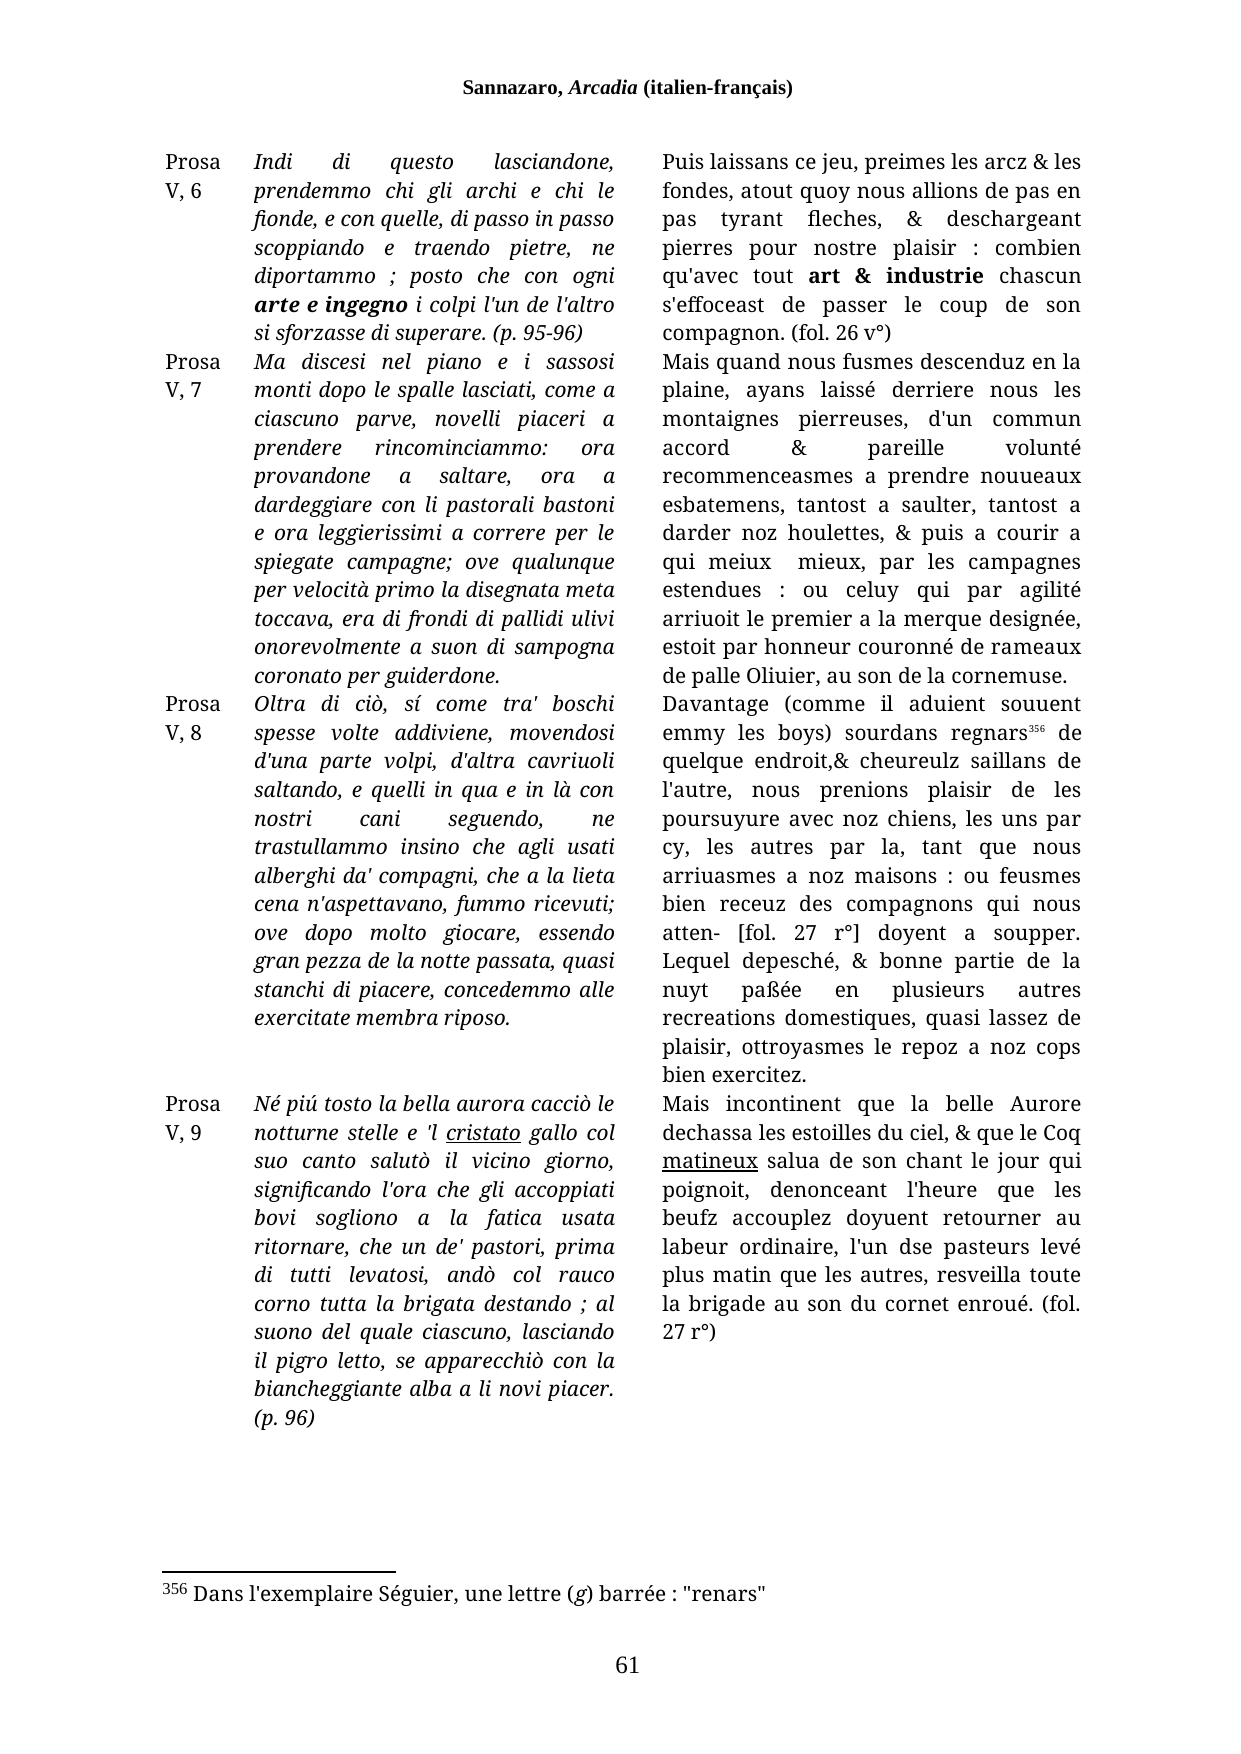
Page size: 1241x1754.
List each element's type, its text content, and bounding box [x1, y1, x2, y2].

table_cell Prosa V, 6 [158, 147, 232, 347]
table_cell Indi di questo lasciandone, prendemmo chi gli archi e chi le fionde, e con quelle, di passo in passo scoppiando e traendo pietre, ne diportammo ; posto che con ogni arte e ingegno i colpi l'un de l'altro si sforzasse di superare. (p. 95-96) [232, 147, 640, 347]
table_cell Puis laissans ce jeu, preimes les arcz & les fondes, atout quoy nous allions de pas en pas tyrant fleches, & deschargeant pierres pour nostre plaisir : combien qu'avec tout art & industrie chascun s'effoceast de passer le coup de son compagnon. (fol. 26 v°) [640, 147, 1104, 347]
table_cell Prosa V, 8 [158, 689, 232, 1089]
table_cell Ma discesi nel piano e i sassosi monti dopo le spalle lasciati, come a ciascuno parve, novelli piaceri a prendere rincominciammo: ora provandone a saltare, ora a dardeggiare con li pastorali bastoni e ora leggierissimi a correre per le spiegate campagne; ove qualunque per velocità primo la disegnata meta toccava, era di frondi di pallidi ulivi onorevolmente a suon di sampogna coronato per guiderdone. [232, 347, 640, 689]
table_cell Né piú tosto la bella aurora cacciò le notturne stelle e 'l cristato gallo col suo canto salutò il vicino giorno, significando l'ora che gli accoppiati bovi sogliono a la fatica usata ritornare, che un de' pastori, prima di tutti levatosi, andò col rauco corno tutta la brigata destando ; al suono del quale ciascuno, lasciando il pigro letto, se apparecchiò con la biancheggiante alba a li novi piacer. (p. 96) [232, 1089, 640, 1431]
table_cell Prosa V, 7 [158, 347, 232, 689]
table_cell Prosa V, 9 [158, 1089, 232, 1431]
table_cell Mais incontinent que la belle Aurore dechassa les estoilles du ciel, & que le Coq matineux salua de son chant le jour qui poignoit, denonceant l'heure que les beufz accouplez doyuent retourner au labeur ordinaire, l'un dse pasteurs levé plus matin que les autres, resveilla toute la brigade au son du cornet enroué. (fol. 27 r°) [640, 1089, 1104, 1431]
table_cell Mais quand nous fusmes descenduz en la plaine, ayans laissé derriere nous les montaignes pierreuses, d'un commun accord & pareille volunté recommenceasmes a prendre nouueaux esbatemens, tantost a saulter, tantost a darder noz houlettes, & puis a courir a qui meiux mieux, par les campagnes estendues : ou celuy qui par agilité arriuoit le premier a la merque designée, estoit par honneur couronné de rameaux de palle Oliuier, au son de la cornemuse. [640, 347, 1104, 689]
table_cell Oltra di ciò, sí come tra' boschi spesse volte addiviene, movendosi d'una parte volpi, d'altra cavriuoli saltando, e quelli in qua e in là con nostri cani seguendo, ne trastullammo insino che agli usati alberghi da' compagni, che a la lieta cena n'aspettavano, fummo ricevuti; ove dopo molto giocare, essendo gran pezza de la notte passata, quasi stanchi di piacere, concedemmo alle exercitate membra riposo. [232, 689, 640, 1089]
table_cell Davantage (comme il aduient souuent emmy les boys) sourdans regnars de quelque endroit,& cheureulz saillans de l'autre, nous prenions plaisir de les poursuyure avec noz chiens, les uns par cy, les autres par la, tant que nous arriuasmes a noz maisons : ou feusmes bien receuz des compagnons qui nous atten- [fol. 27 r°] doyent a soupper. Lequel depesché, & bonne partie de la nuyt paßée en plusieurs autres recreations domestiques, quasi lassez de plaisir, ottroyasmes le repoz a noz cops bien exercitez. [640, 689, 1104, 1089]
